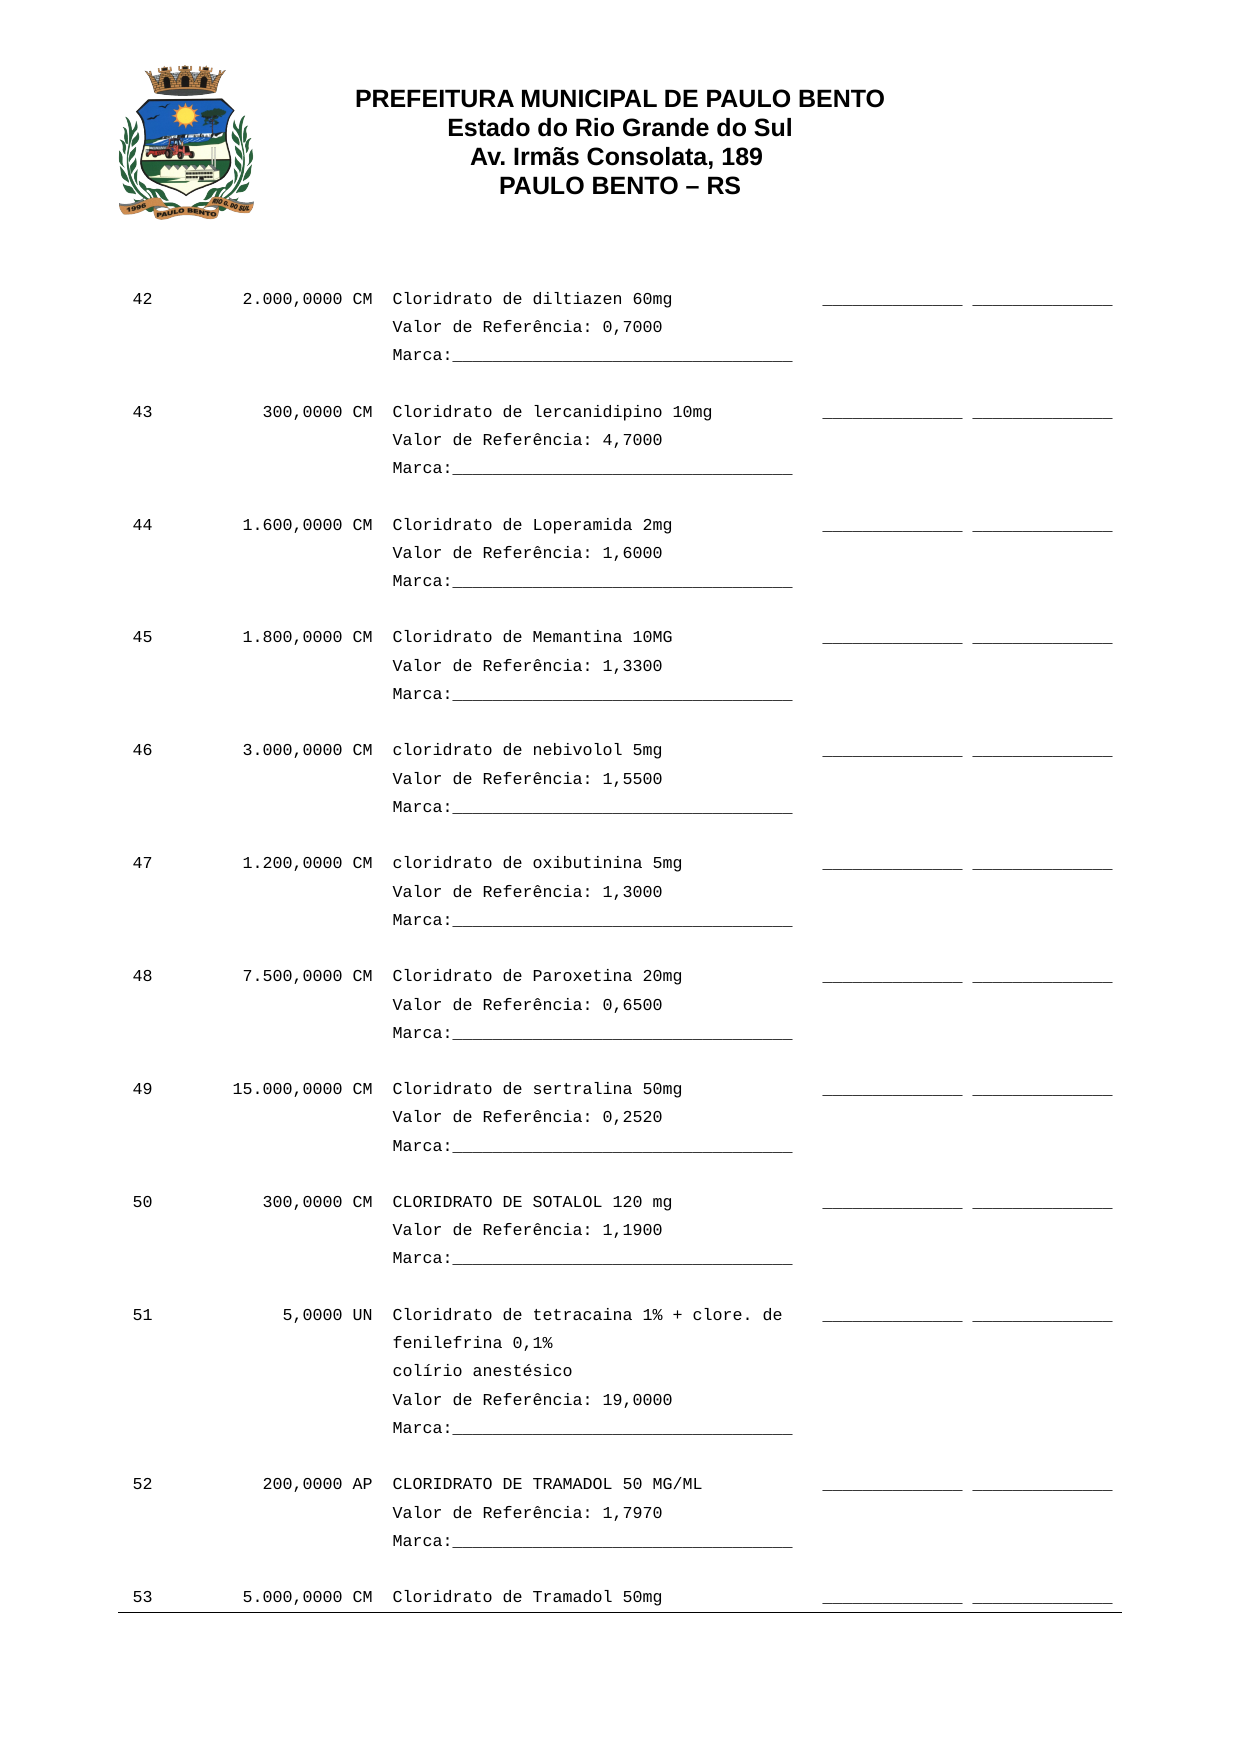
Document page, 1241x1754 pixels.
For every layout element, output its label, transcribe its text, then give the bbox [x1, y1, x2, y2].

picture [118, 65, 254, 220]
text 42 2.000,0000 CM Cloridrato de diltiazen 60mg ______________ ______________ Valor de Referência: 0,7000 Marca:__________________________________ 43 300,0000 CM Cloridrato de lercanidipino 10mg ______________ ______________ Valor de Referência: 4,7000 Marca:__________________________________ 44 1.600,0000 CM Cloridrato de Loperamida 2mg ______________ ______________ Valor de Referência: 1,6000 Marca:__________________________________ 45 1.800,0000 CM Cloridrato de Memantina 10MG ______________ ______________ Valor de Referência: 1,3300 Marca:__________________________________ 46 3.000,0000 CM cloridrato de nebivolol 5mg ______________ ______________ Valor de Referência: 1,5500 Marca:__________________________________ 47 1.200,0000 CM cloridrato de oxibutinina 5mg ______________ ______________ Valor de Referência: 1,3000 Marca:__________________________________ 48 7.500,0000 CM Cloridrato de Paroxetina 20mg ______________ ______________ Valor de Referência: 0,6500 Marca:__________________________________ 49 15.000,0000 CM Cloridrato de sertralina 50mg ______________ ______________ Valor de Referência: 0,2520 Marca:__________________________________ 50 300,0000 CM CLORIDRATO DE SOTALOL 120 mg ______________ ______________ Valor de Referência: 1,1900 Marca:__________________________________ 51 5,0000 UN Cloridrato de tetracaina 1% + clore. de ______________ ______________ fenilefrina 0,1% colírio anestésico Valor de Referência: 19,0000 Marca:__________________________________ 52 200,0000 AP CLORIDRATO DE TRAMADOL 50 MG/ML ______________ ______________ Valor de Referência: 1,7970 Marca:__________________________________ 53 5.000,0000 CM Cloridrato de Tramadol 50mg ______________ ______________ [118, 286, 1122, 1612]
